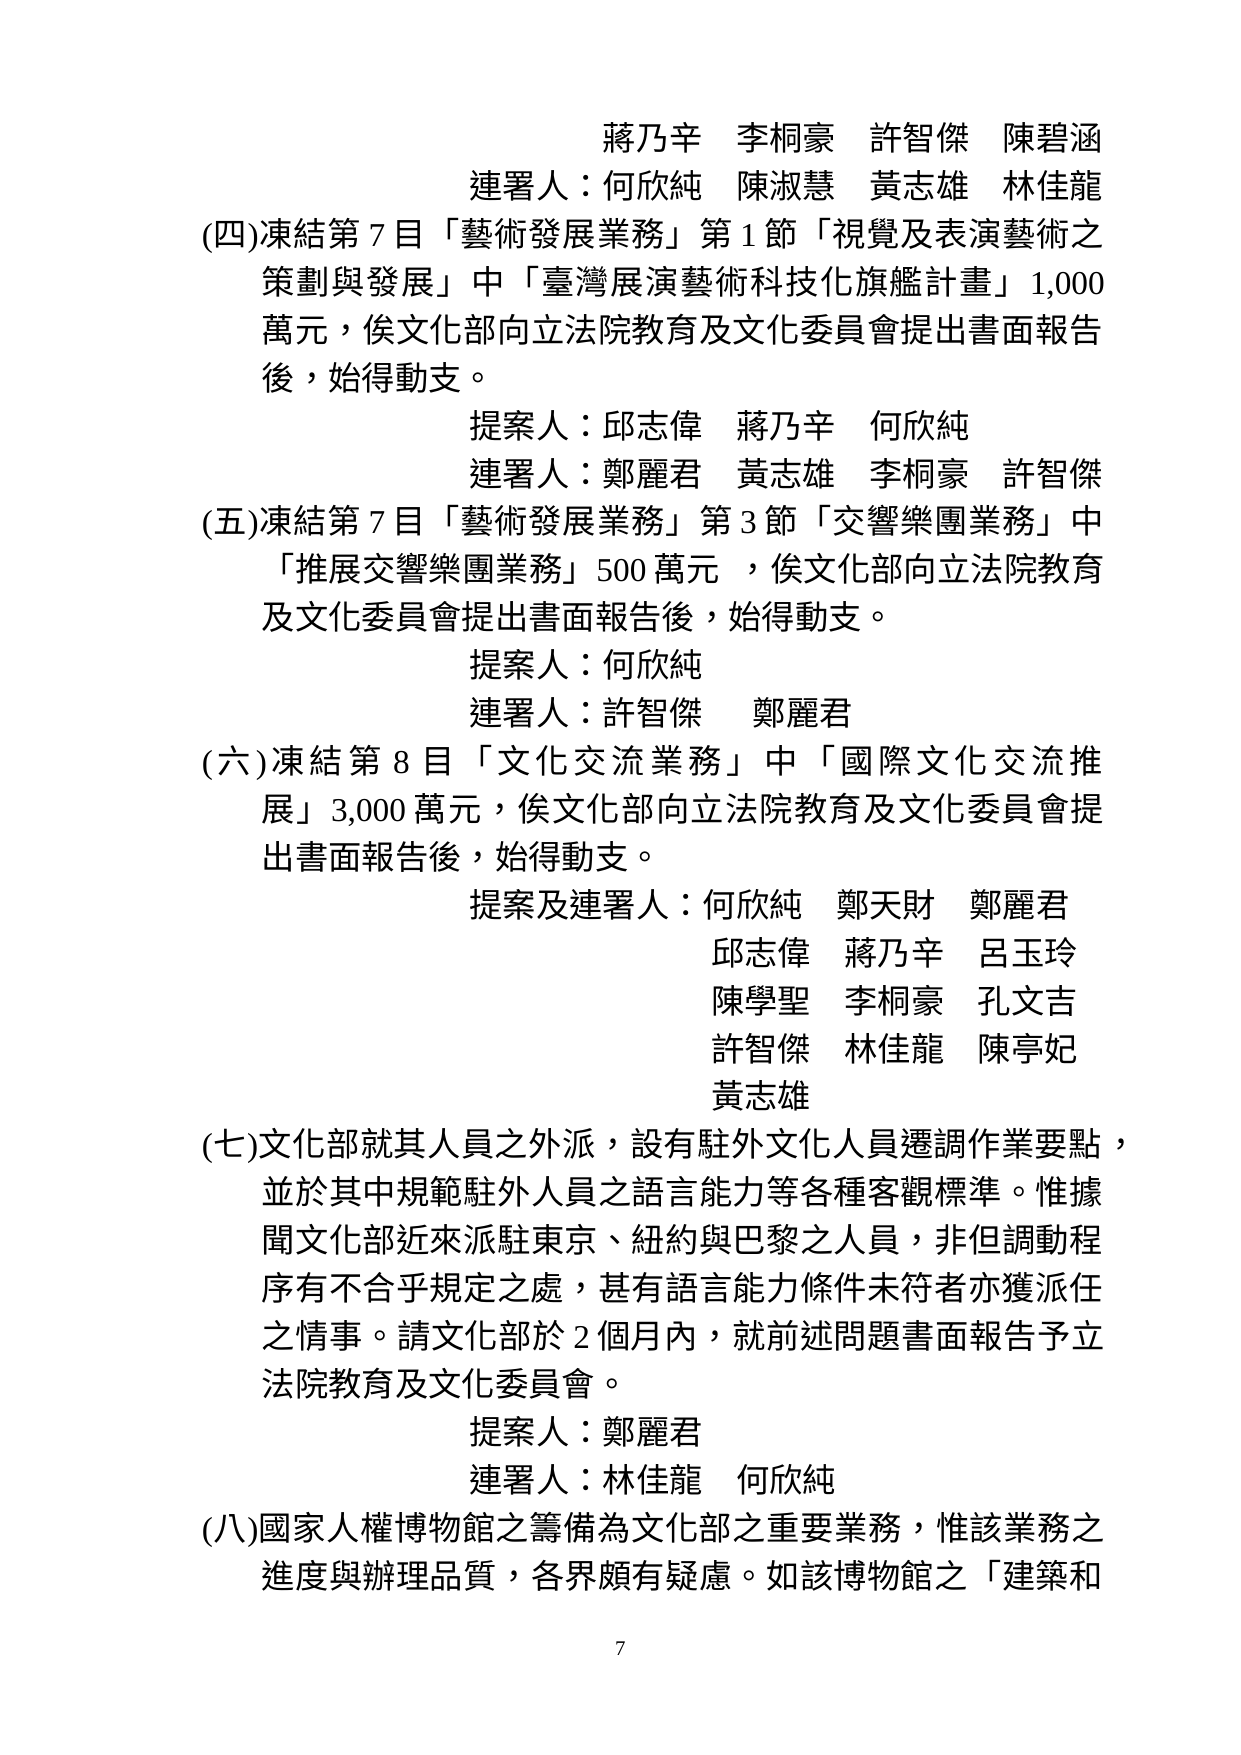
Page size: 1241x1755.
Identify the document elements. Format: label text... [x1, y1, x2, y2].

text 蔣乃辛 李桐豪 許智傑 陳碧涵 [136, 112, 1104, 160]
text 許智傑 林佳龍 陳亭妃 [711, 1023, 1104, 1071]
text 提案及連署人：何欣純 鄭天財 鄭麗君 [136, 879, 1104, 927]
text 連署人：何欣純 陳淑慧 黃志雄 林佳龍 [136, 160, 1104, 208]
text (四)凍結第7目「藝術發展業務」第1節「視覺及表演藝術之策劃與發展」中「臺灣展演藝術科技化旗艦計畫」1,000萬元，俟文化部向立法院教育及文化委員會提出書面報告後，始得動支。 [202, 208, 1104, 400]
text 連署人：林佳龍 何欣純 [136, 1454, 1104, 1502]
text 黃志雄 [711, 1071, 1104, 1118]
text 邱志偉 蔣乃辛 呂玉玲 [711, 927, 1104, 975]
text (五)凍結第7目「藝術發展業務」第3節「交響樂團業務」中「推展交響樂團業務」500萬元 ，俟文化部向立法院教育及文化委員會提出書面報告後，始得動支。 [202, 496, 1104, 639]
text (八)國家人權博物館之籌備為文化部之重要業務，惟該業務之進度與辦理品質，各界頗有疑慮。如該博物館之「建築和園區發展計畫」、「展示發展計畫」、「典藏研究計畫」和「教育和大眾推廣計畫」，與一般博物館相較顯甚簡陋；編制內人力不足應付景美與綠島雙園區之需求，以致於連年編列大筆國內旅費。為解決外界疑慮、促進業務運作，國家人權博物館籌備業務設有諮詢委員會，惟該委員會成立迄今僅開會1次，且未設固定開會時間。爰要求文化部於3個月內就前揭各種問題進行改善，將改善成果書面報告予立法院教育及文化委員會，並明訂諮詢委員會之開會時程、強化其運作效能。 [202, 1502, 1104, 1598]
text (六)凍結第8目「文化交流業務」中「國際文化交流推展」3,000萬元，俟文化部向立法院教育及文化委員會提出書面報告後，始得動支。 [202, 735, 1104, 879]
text 陳學聖 李桐豪 孔文吉 [711, 975, 1104, 1023]
text 連署人：許智傑 鄭麗君 [136, 687, 1104, 735]
text 提案人：何欣純 [136, 639, 1104, 687]
text (七)文化部就其人員之外派，設有駐外文化人員遷調作業要點，並於其中規範駐外人員之語言能力等各種客觀標準。惟據聞文化部近來派駐東京、紐約與巴黎之人員，非但調動程序有不合乎規定之處，甚有語言能力條件未符者亦獲派任之情事。請文化部於2個月內，就前述問題書面報告予立法院教育及文化委員會。 [202, 1118, 1104, 1406]
text 連署人：鄭麗君 黃志雄 李桐豪 許智傑 [136, 448, 1104, 496]
text 提案人：邱志偉 蔣乃辛 何欣純 [136, 400, 1104, 448]
text 提案人：鄭麗君 [136, 1406, 1104, 1454]
